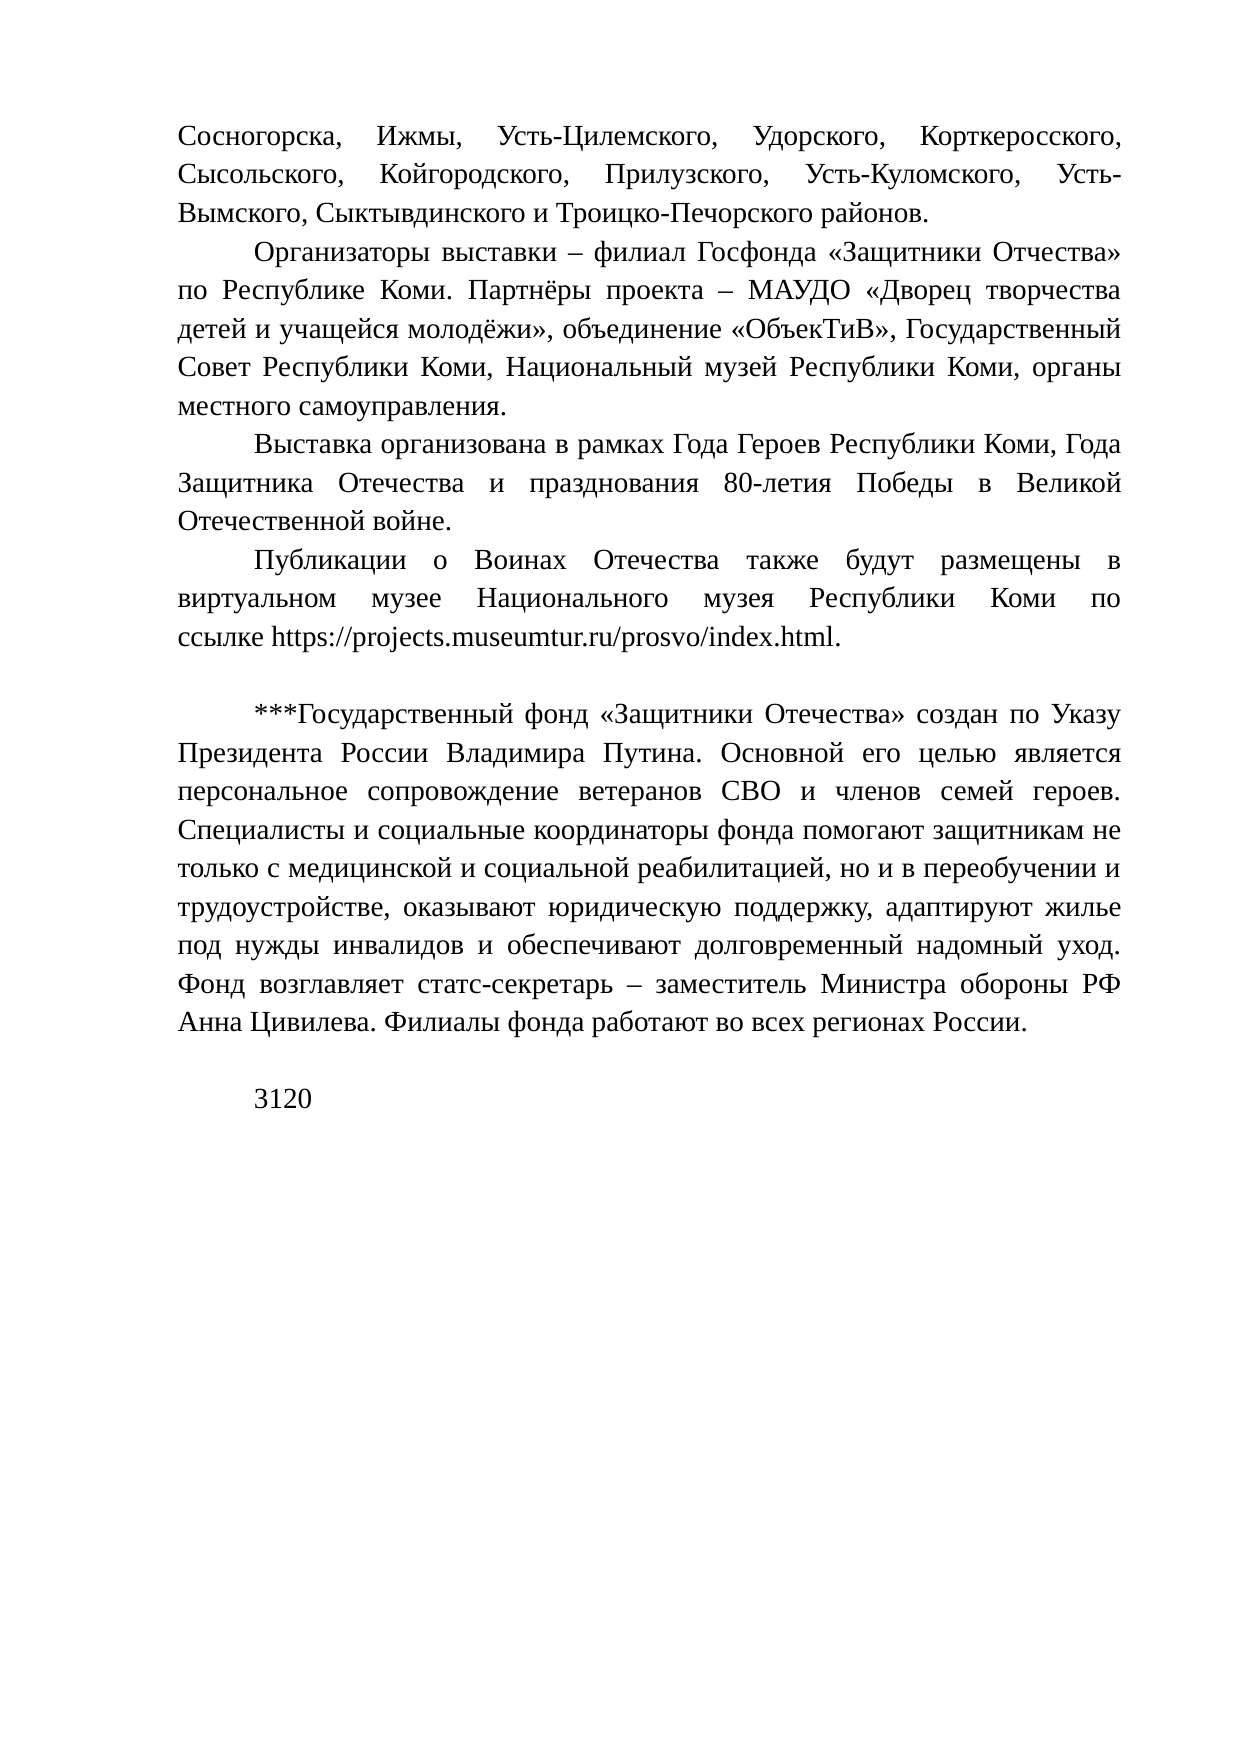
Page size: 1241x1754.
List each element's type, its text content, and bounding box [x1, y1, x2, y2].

text Публикации о Воинах Отечества также будут размещены в виртуальном музее Национального музея Республики Коми по ссылке https://projects.museumtur.ru/prosvo/index.html. [177, 542, 1122, 653]
text 3120 [177, 1082, 1122, 1115]
text Выставка организована в рамках Года Героев Республики Коми, Года Защитника Отечества и празднования 80-летия Победы в Великой Отечественной войне. [177, 426, 1122, 537]
text Сосногорска, Ижмы, Усть-Цилемского, Удорского, Корткеросского, Сысольского, Койгородского, Прилузского, Усть-Куломского, Усть-Вымского, Сыктывдинского и Троицко-Печорского районов. [177, 118, 1122, 229]
text ***Государственный фонд «Защитники Отечества» создан по Указу Президента России Владимира Путина. Основной его целью является персональное сопровождение ветеранов СВО и членов семей героев. Специалисты и социальные координаторы фонда помогают защитникам не только с медицинской и социальной реабилитацией, но и в переобучении и трудоустройстве, оказывают юридическую поддержку, адаптируют жилье под нужды инвалидов и обеспечивают долговременный надомный уход. Фонд возглавляет статс-секретарь – заместитель Министра обороны РФ Анна Цивилева. Филиалы фонда работают во всех регионах России. [177, 696, 1122, 1038]
text Организаторы выставки – филиал Госфонда «Защитники Отчества» по Республике Коми. Партнёры проекта – МАУДО «Дворец творчества детей и учащейся молодёжи», объединение «ОбъекТиВ», Государственный Совет Республики Коми, Национальный музей Республики Коми, органы местного самоуправления. [177, 234, 1122, 421]
